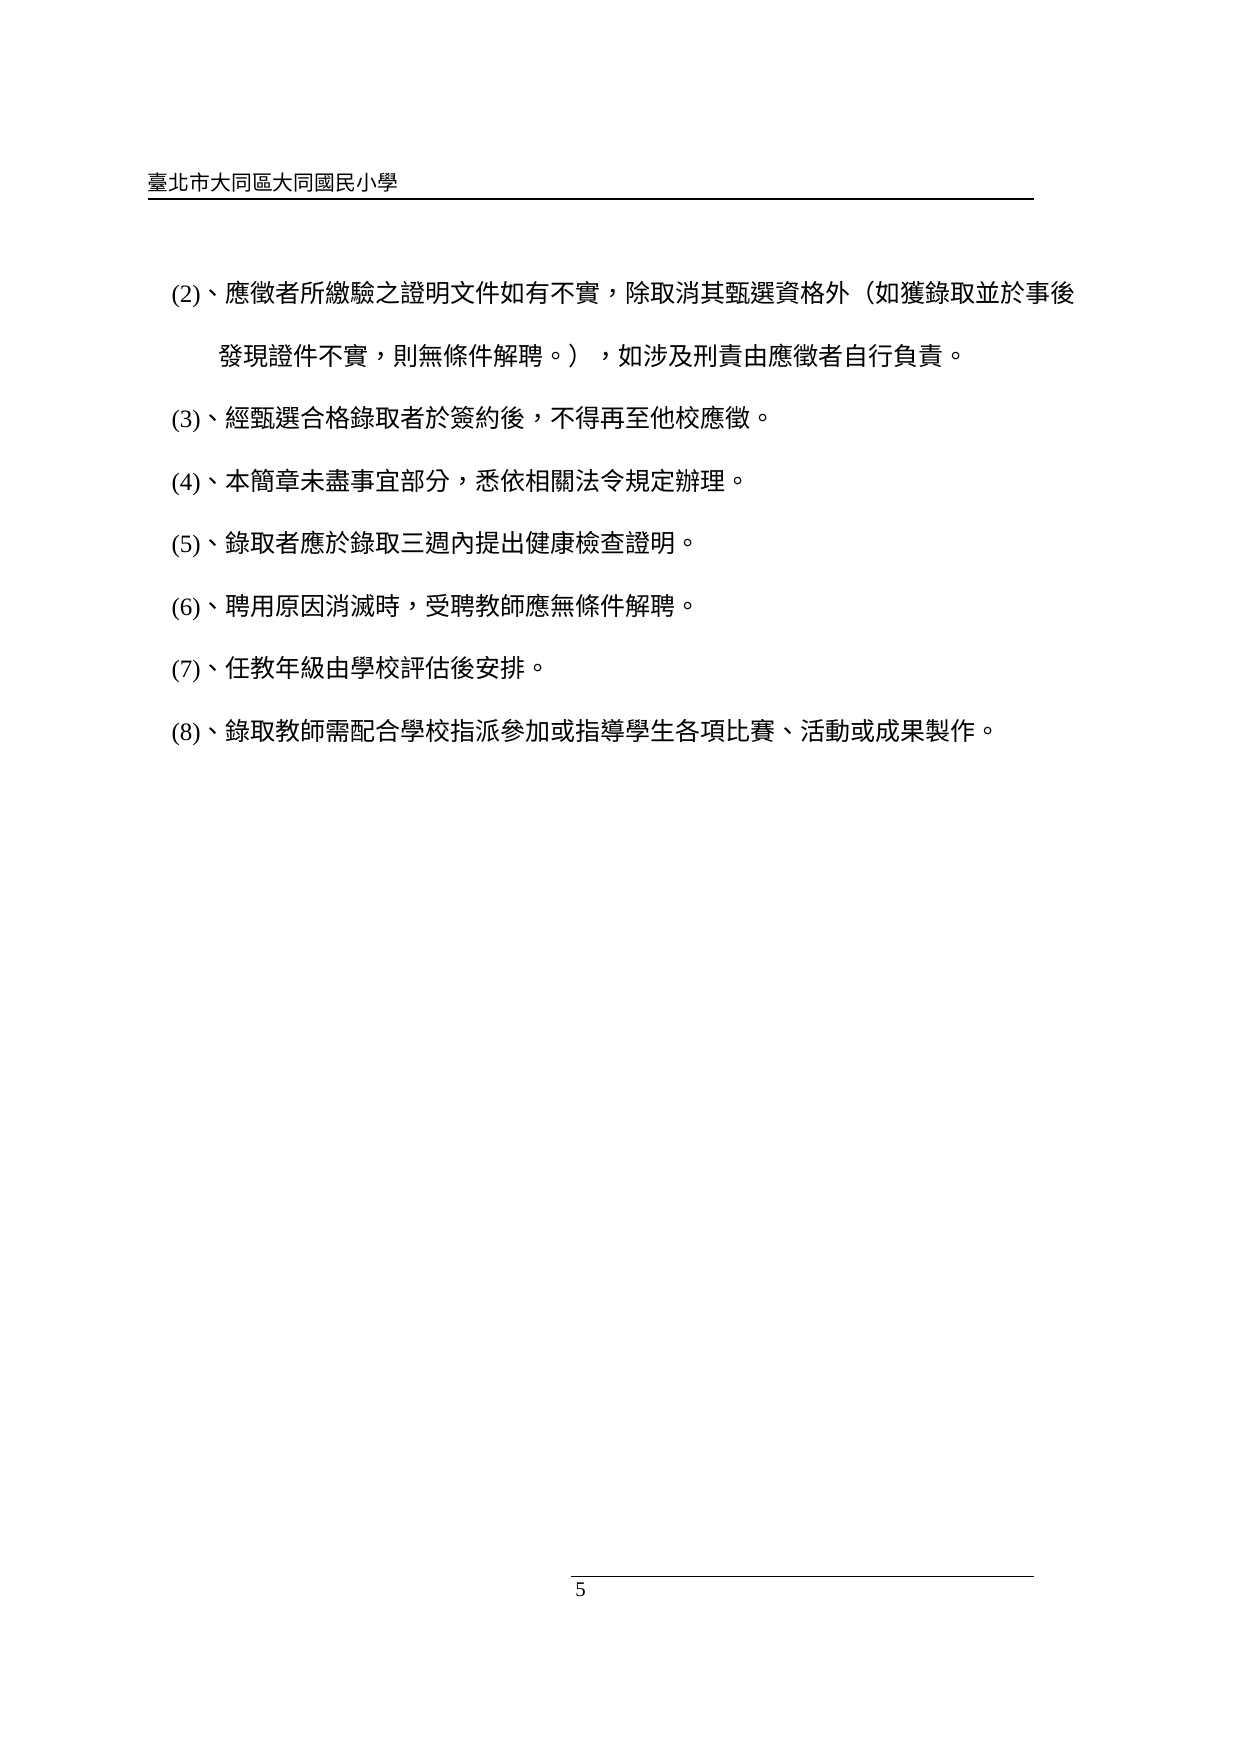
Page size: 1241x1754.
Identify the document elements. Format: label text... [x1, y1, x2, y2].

list 應徵者所繳驗之證明文件如有不實，除取消其甄選資格外（如獲錄取並於事後發現證件不實，則無條件解聘。），如涉及刑責由應徵者自行負責。 [171, 250, 1092, 375]
list 錄取者應於錄取三週內提出健康檢查證明。 [171, 500, 1092, 563]
list 聘用原因消滅時，受聘教師應無條件解聘。 [171, 563, 1092, 625]
list 本簡章未盡事宜部分，悉依相關法令規定辦理。 [171, 438, 1092, 500]
list 錄取教師需配合學校指派參加或指導學生各項比賽、活動或成果製作。 [171, 688, 1092, 750]
list 任教年級由學校評估後安排。 [171, 625, 1092, 688]
list 經甄選合格錄取者於簽約後，不得再至他校應徵。 [171, 375, 1092, 438]
